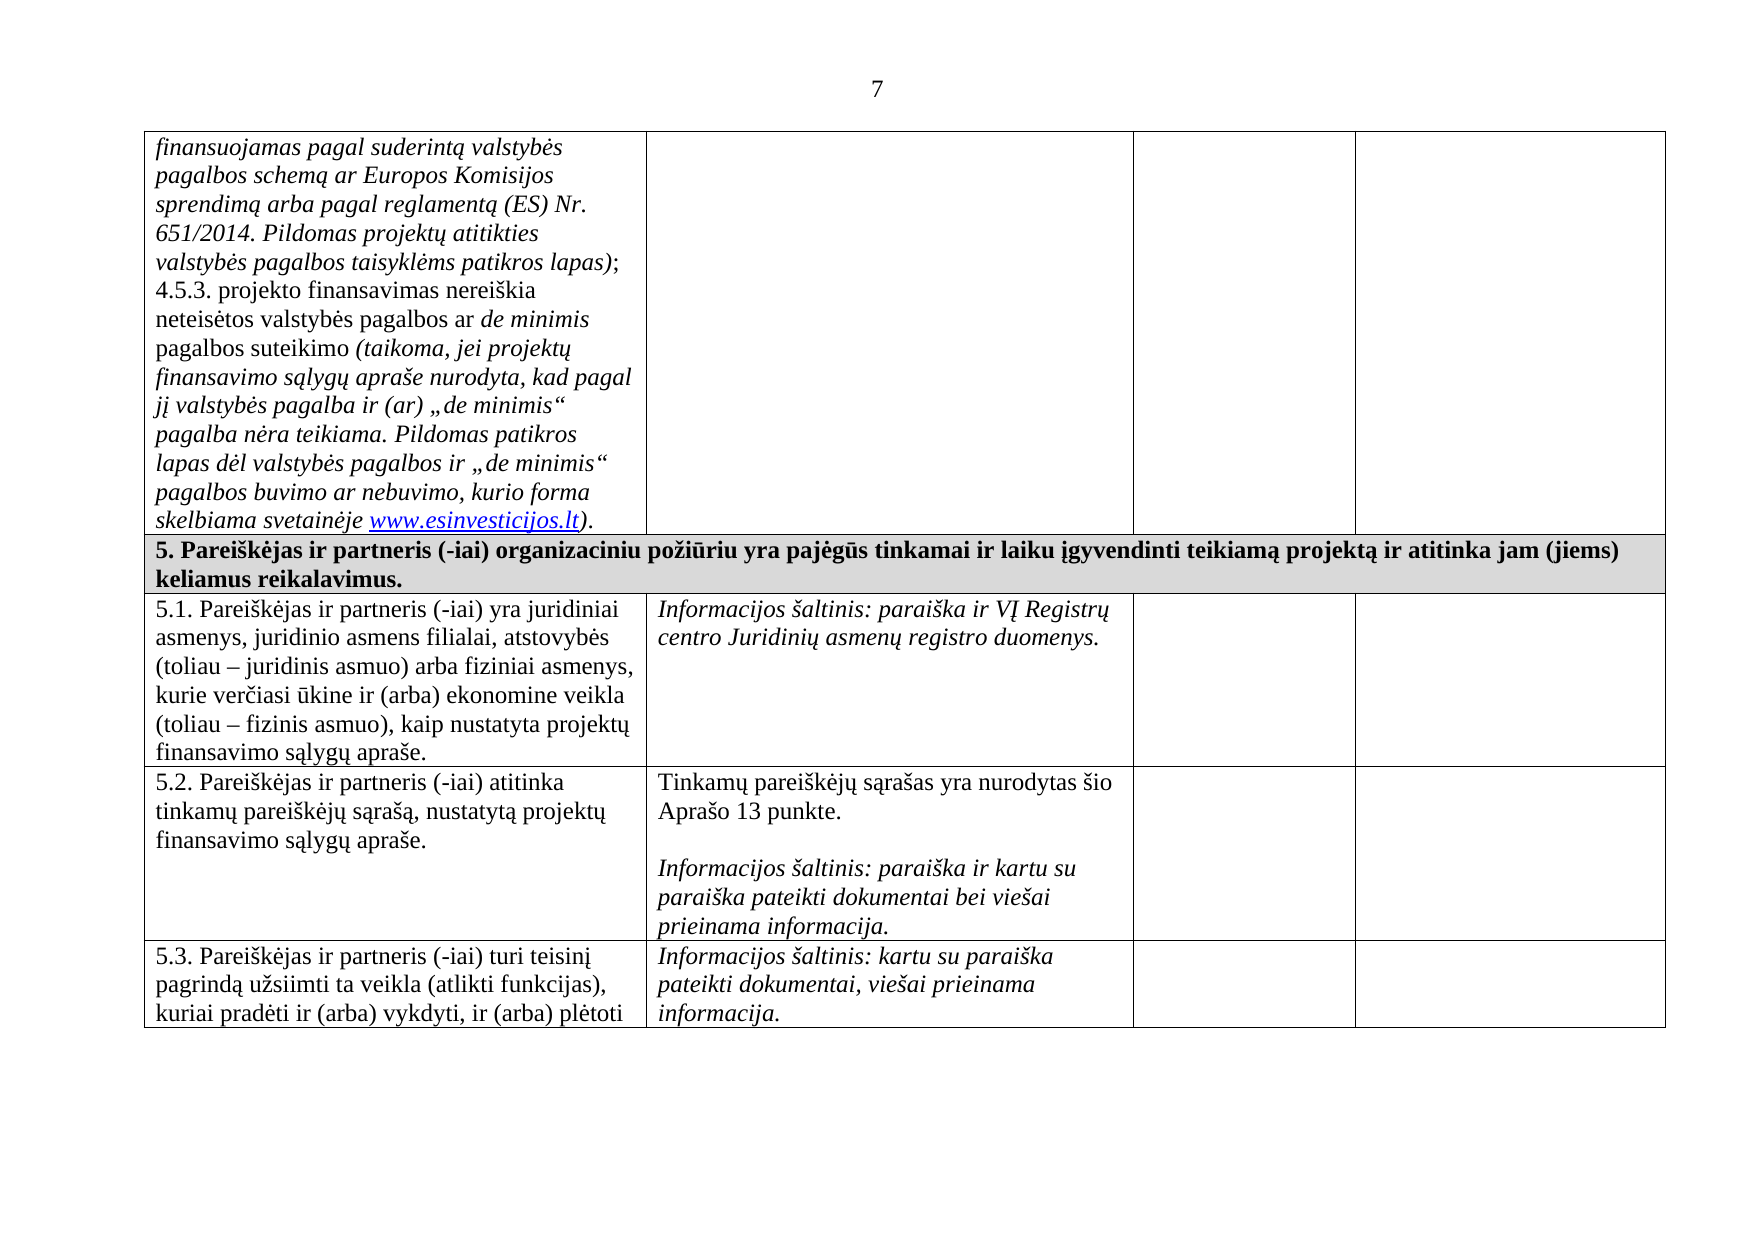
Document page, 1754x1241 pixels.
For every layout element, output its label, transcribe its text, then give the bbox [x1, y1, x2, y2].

table_cell finansuojamas pagal suderintą valstybės pagalbos schemą ar Europos Komisijos sprendimą arba pagal reglamentą (ES) Nr. 651/2014. Pildomas projektų atitikties valstybės pagalbos taisyklėms patikros lapas); 4.5.3. projekto finansavimas nereiškia neteisėtos valstybės pagalbos ar de minimis pagalbos suteikimo (taikoma, jei projektų finansavimo sąlygų apraše nurodyta, kad pagal jį valstybės pagalba ir (ar) „de minimis“ pagalba nėra teikiama. Pildomas patikros lapas dėl valstybės pagalbos ir „de minimis“ pagalbos buvimo ar nebuvimo, kurio forma skelbiama svetainėje www.esinvesticijos.lt). [145, 132, 646, 534]
table_cell 5.3. Pareiškėjas ir partneris (-iai) turi teisinį pagrindą užsiimti ta veikla (atlikti funkcijas), kuriai pradėti ir (arba) vykdyti, ir (arba) plėtoti [145, 941, 646, 1027]
table_cell [1356, 941, 1665, 1027]
table_cell [1134, 767, 1355, 940]
table_cell 5. Pareiškėjas ir partneris (-iai) organizaciniu požiūriu yra pajėgūs tinkamai ir laiku įgyvendinti teikiamą projektą ir atitinka jam (jiems) keliamus reikalavimus. [145, 535, 1665, 593]
table_cell [1134, 941, 1355, 1027]
table_cell [1134, 594, 1355, 766]
table_cell [1356, 767, 1665, 940]
table_cell 5.1. Pareiškėjas ir partneris (-iai) yra juridiniai asmenys, juridinio asmens filialai, atstovybės (toliau – juridinis asmuo) arba fiziniai asmenys, kurie verčiasi ūkine ir (arba) ekonomine veikla (toliau – fizinis asmuo), kaip nustatyta projektų finansavimo sąlygų apraše. [145, 594, 646, 766]
table_cell [1356, 594, 1665, 766]
table_cell Tinkamų pareiškėjų sąrašas yra nurodytas šio Aprašo 13 punkte. Informacijos šaltinis: paraiška ir kartu su paraiška pateikti dokumentai bei viešai prieinama informacija. [647, 767, 1133, 940]
table_cell [647, 132, 1133, 534]
table_cell Informacijos šaltinis: paraiška ir VĮ Registrų centro Juridinių asmenų registro duomenys. [647, 594, 1133, 766]
table_cell [1134, 132, 1355, 534]
table_cell [1356, 132, 1665, 534]
table_cell 5.2. Pareiškėjas ir partneris (-iai) atitinka tinkamų pareiškėjų sąrašą, nustatytą projektų finansavimo sąlygų apraše. [145, 767, 646, 940]
table_cell Informacijos šaltinis: kartu su paraiška pateikti dokumentai, viešai prieinama informacija. [647, 941, 1133, 1027]
